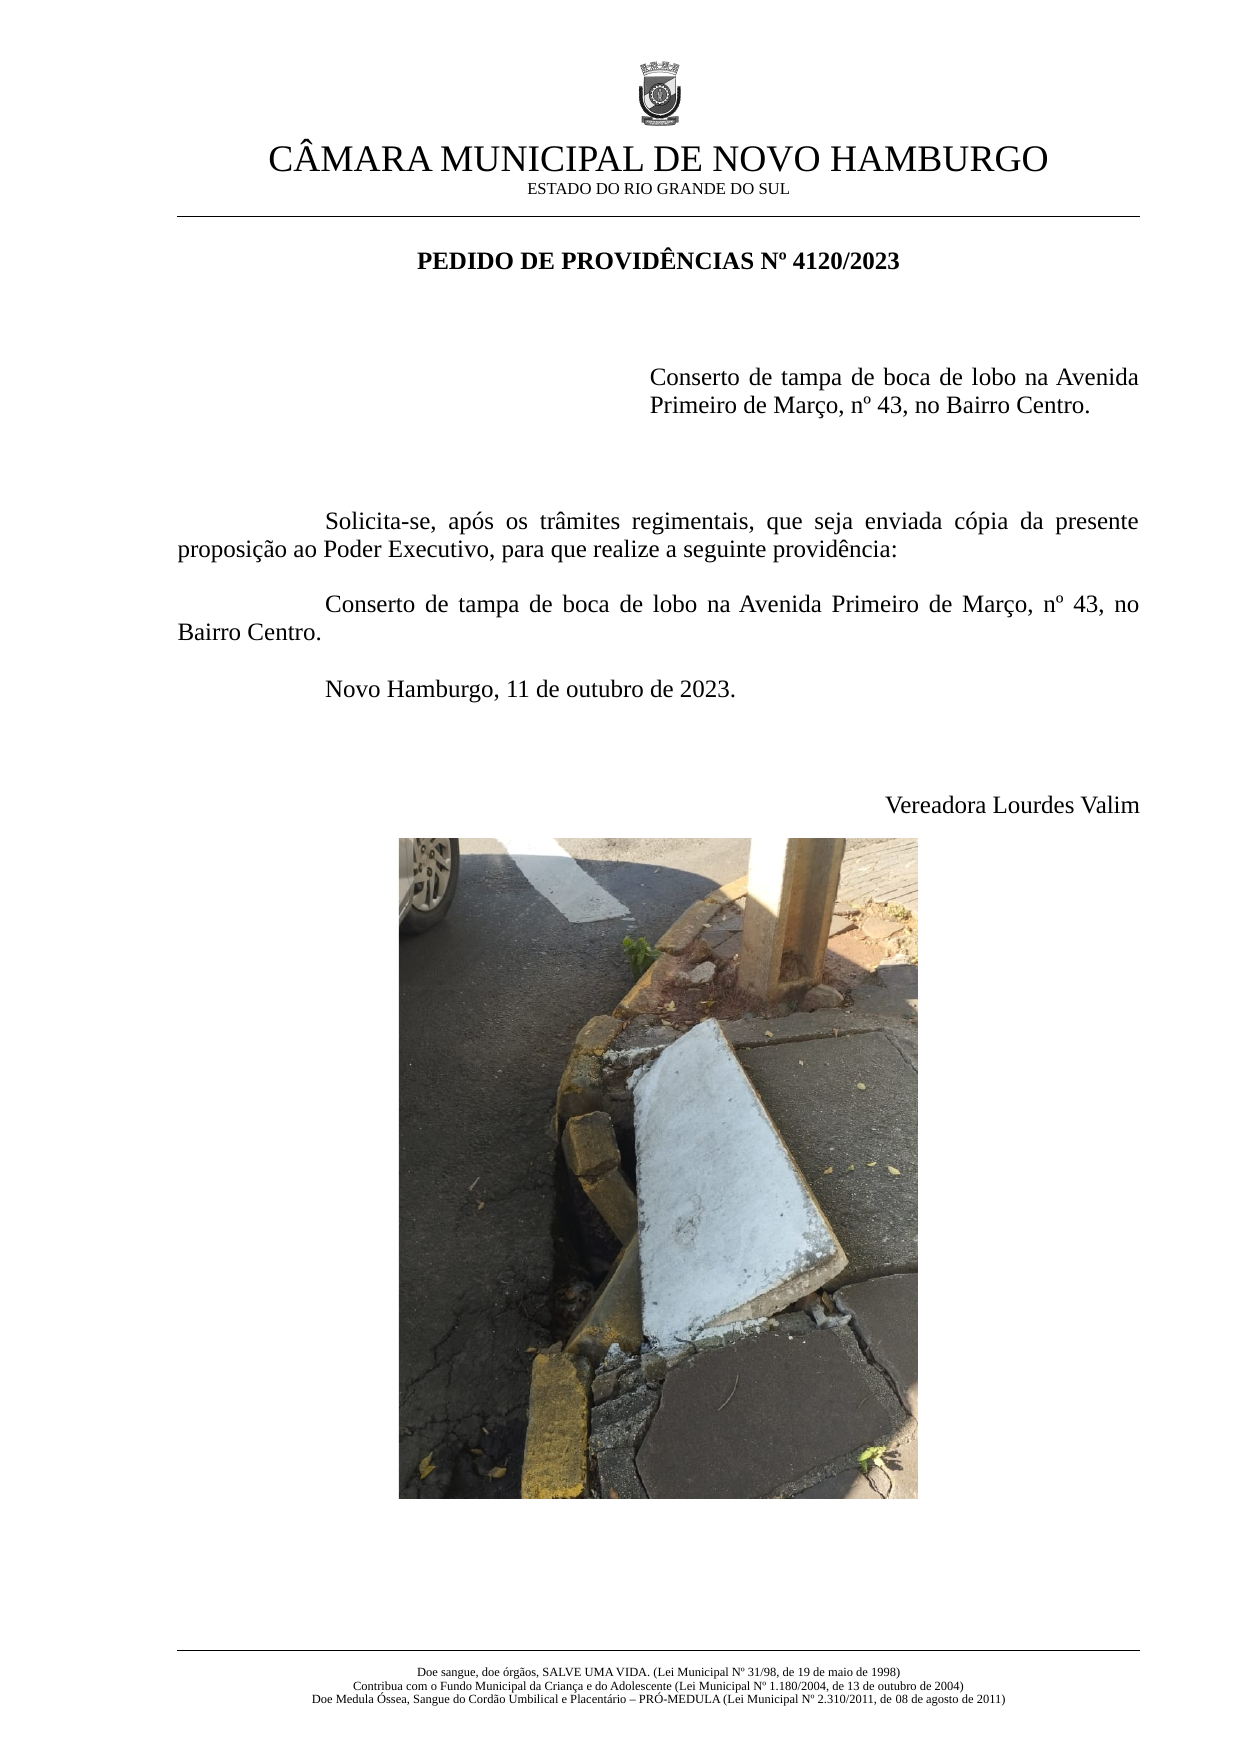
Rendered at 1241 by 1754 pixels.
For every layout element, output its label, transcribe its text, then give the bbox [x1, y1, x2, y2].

text Novo Hamburgo, 11 de outubro de 2023. [177, 675, 1140, 703]
text Vereadora Lourdes Valim [177, 791, 1140, 819]
list Conserto de tampa de boca de lobo na Avenida Primeiro de Março, nº 43, no Bairro Centro. [649, 363, 1140, 418]
text PEDIDO DE PROVIDÊNCIAS Nº 4120/2023 [177, 247, 1140, 274]
picture [398, 838, 918, 1499]
list Conserto de tampa de boca de lobo na Avenida Primeiro de Março, nº 43, no Bairro Centro. [177, 590, 1140, 646]
text Solicita-se, após os trâmites regimentais, que seja enviada cópia da presente proposição ao Poder Executivo, para que realize a seguinte providência: [177, 507, 1140, 562]
